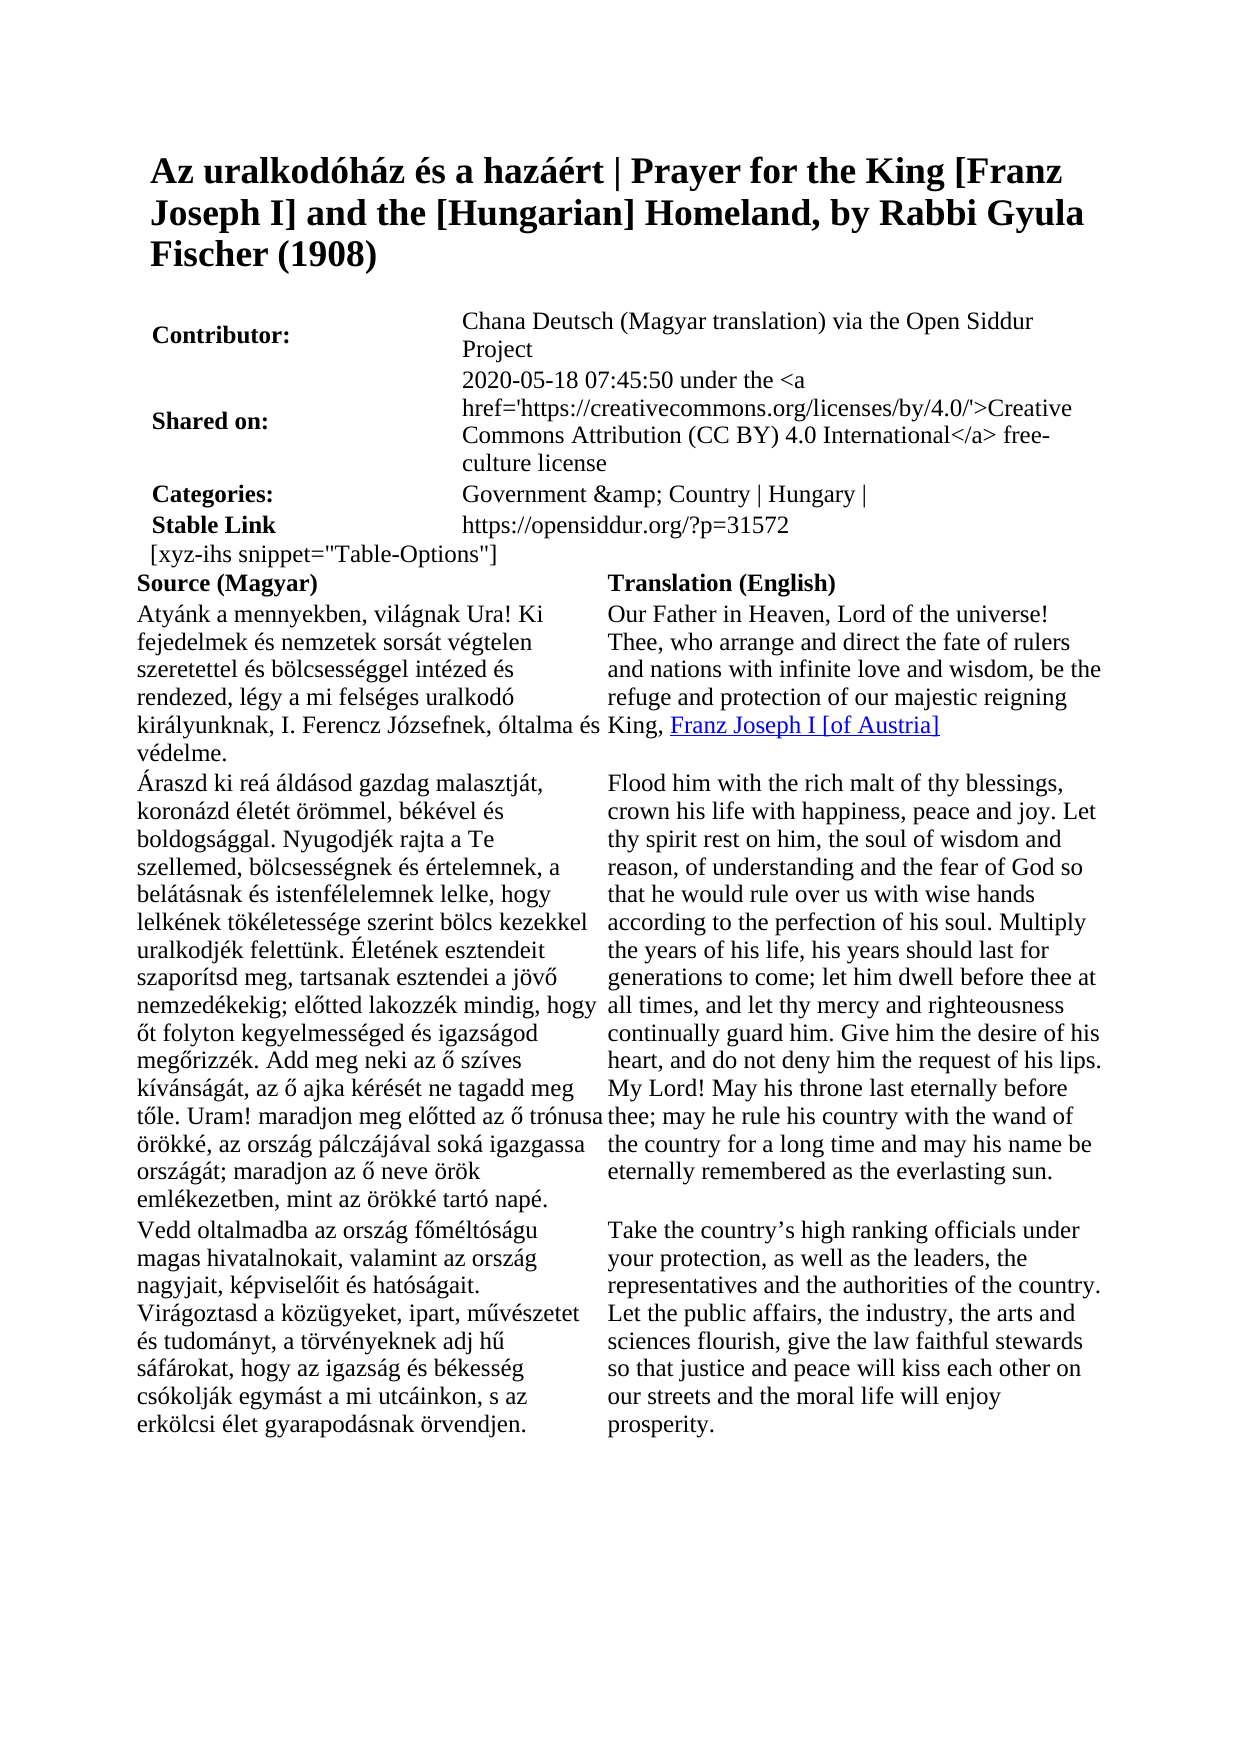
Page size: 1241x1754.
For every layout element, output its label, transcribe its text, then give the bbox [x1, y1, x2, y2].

table_cell Categories: [150, 478, 460, 509]
table_cell Shared on: [150, 364, 460, 478]
table_cell Áraszd ki reá áldásod gazdag malasztját, koronázd életét örömmel, békével és boldogsággal. Nyugodjék rajta a Te szellemed, bölcsességnek és értelemnek, a belátásnak és istenfélelemnek lelke, hogy lelkének tökéletessége szerint bölcs kezekkel uralkodjék felettünk. Életének esztendeit szaporítsd meg, tartsanak esztendei a jövő nemzedékekig; előtted lakozzék mindig, hogy őt folyton kegyelmességed és igazságod megőrizzék. Add meg neki az ő szíves kívánságát, az ő ajka kérését ne tagadd meg tőle. Uram! maradjon meg előtted az ő trónusa örökké, az ország pálczájával soká igazgassa országát; maradjon az ő neve örök emlékezetben, mint az örökké tartó napé. [135, 768, 606, 1214]
table_cell Vedd oltalmadba az ország főméltóságu magas hivatalnokait, valamint az ország nagyjait, képviselőit és hatóságait. Virágoztasd a közügyeket, ipart, művészetet és tudományt, a törvényeknek adj hű sáfárokat, hogy az igazság és békesség csókolják egymást a mi utcáinkon, s az erkölcsi élet gyarapodásnak örvendjen. [135, 1214, 606, 1439]
table_header Contributor: [150, 306, 460, 364]
table_cell Atyánk a mennyekben, világnak Ura! Ki fejedelmek és nemzetek sorsát végtelen szeretettel és bölcsességgel intézed és rendezed, légy a mi felséges uralkodó királyunknak, I. Ferencz Józsefnek, óltalma és védelme. [135, 599, 606, 768]
text [xyz-ihs snippet="Table-Options"] [150, 540, 1090, 568]
table_cell Flood him with the rich malt of thy blessings, crown his life with happiness, peace and joy. Let thy spirit rest on him, the soul of wisdom and reason, of understanding and the fear of God so that he would rule over us with wise hands according to the perfection of his soul. Multiply the years of his life, his years should last for generations to come; let him dwell before thee at all times, and let thy mercy and righteousness continually guard him. Give him the desire of his heart, and do not deny him the request of his lips. My Lord! May his throne last eternally before thee; may he rule his country with the wand of the country for a long time and may his name be eternally remembered as the everlasting sun. [606, 768, 1105, 1214]
table_cell Take the country’s high ranking officials under your protection, as well as the leaders, the representatives and the authorities of the country. Let the public affairs, the industry, the arts and sciences flourish, give the law faithful stewards so that justice and peace will kiss each other on our streets and the moral life will enjoy prosperity. [606, 1214, 1105, 1439]
table_header Source (Magyar) [135, 568, 606, 598]
table_cell Stable Link [150, 509, 460, 540]
table_cell 2020-05-18 07:45:50 under the <a href='https://creativecommons.org/licenses/by/4.0/'>Creative Commons Attribution (CC BY) 4.0 International</a> free-culture license [460, 364, 1090, 478]
table_cell Our Father in Heaven, Lord of the universe! Thee, who arrange and direct the fate of rulers and nations with infinite love and wisdom, be the refuge and protection of our majestic reigning King, Franz Joseph I [of Austria] [606, 599, 1105, 768]
table_header Chana Deutsch (Magyar translation) via the Open Siddur Project [460, 306, 1090, 364]
table_cell Government &amp; Country | Hungary | [460, 478, 1090, 509]
subtitle Az uralkodóház és a hazáért | Prayer for the King [Franz Joseph I] and the [Hungarian] Homeland, by Rabbi Gyula Fischer (1908) [150, 150, 1090, 275]
table_header Translation (English) [606, 568, 1105, 598]
table_cell https://opensiddur.org/?p=31572 [460, 509, 1090, 540]
